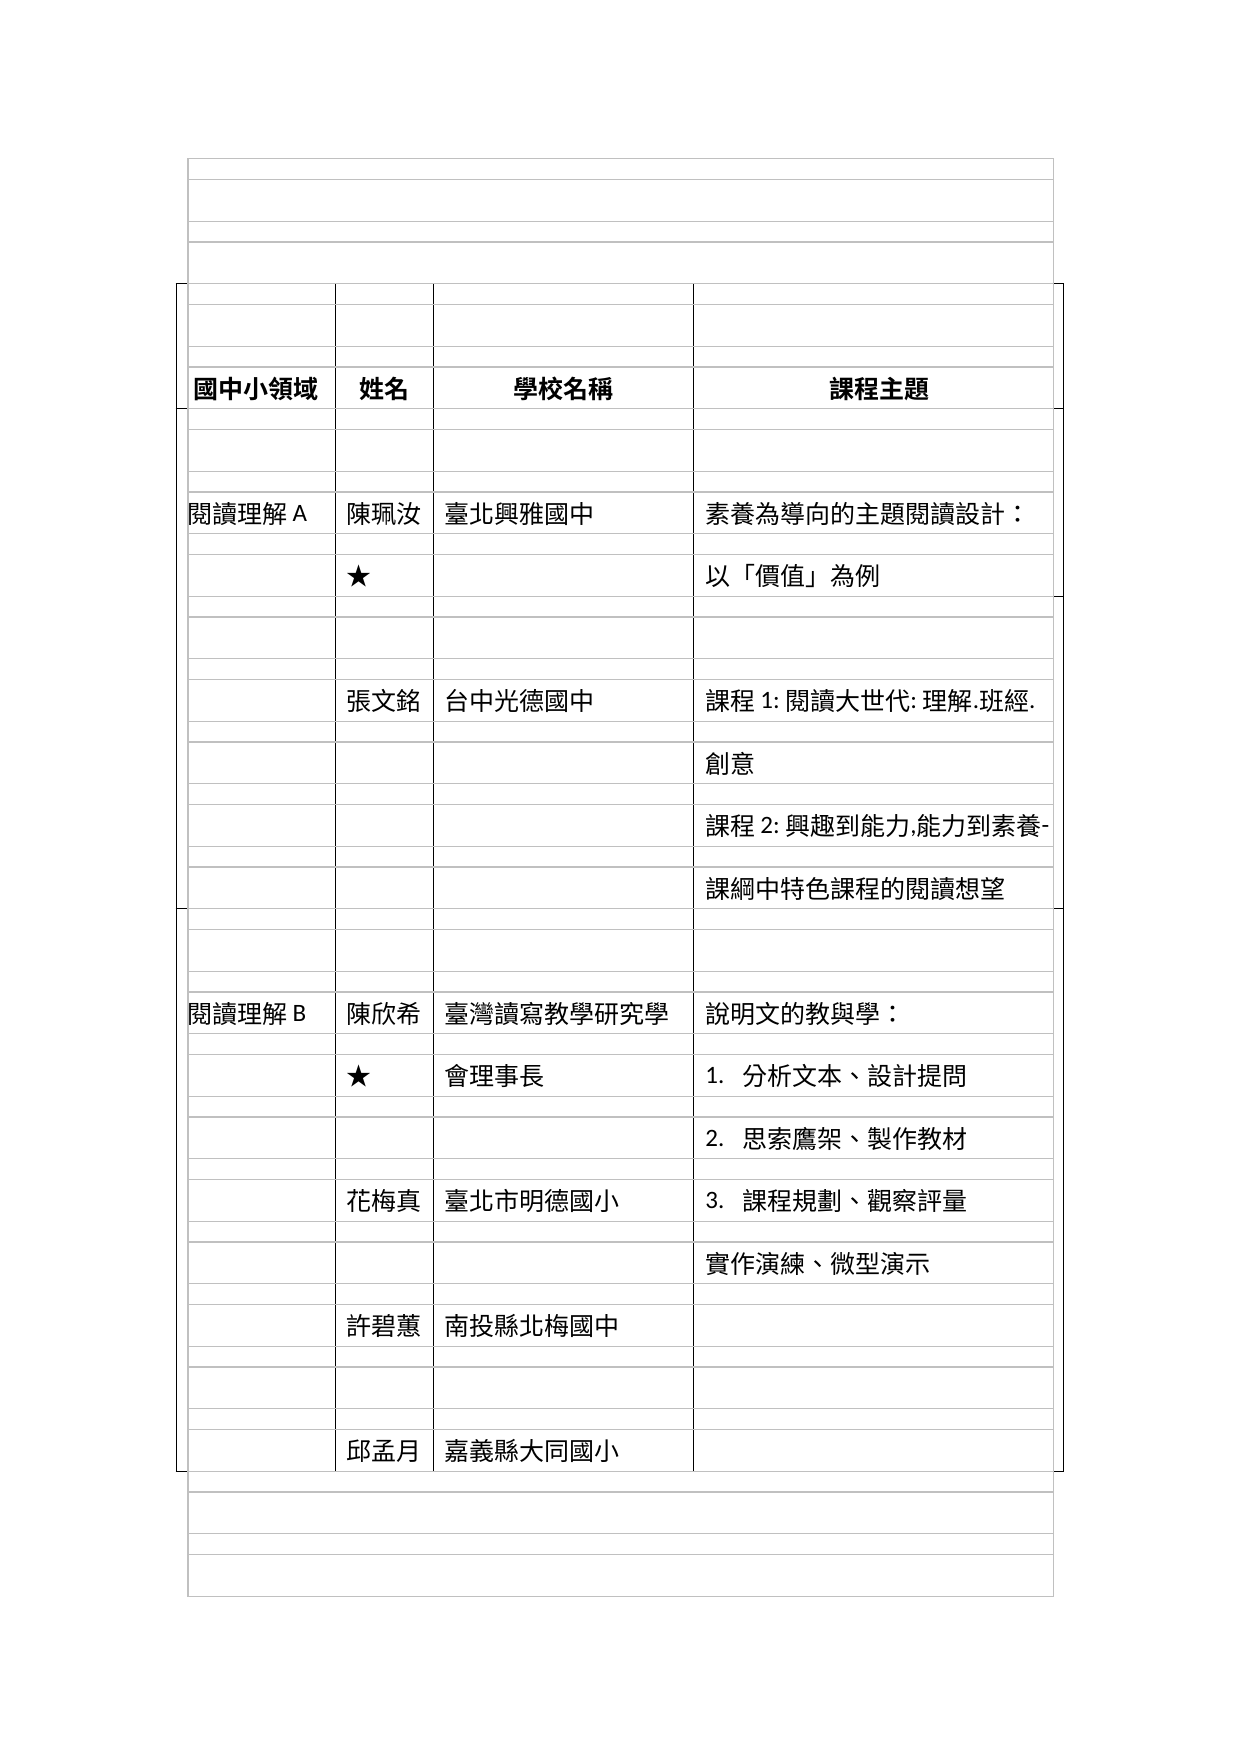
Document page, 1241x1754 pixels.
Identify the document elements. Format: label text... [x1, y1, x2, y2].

table_cell [434, 659, 693, 679]
table_cell [189, 805, 335, 846]
table_cell 說明文的教與學： 分析文本、設計提問 思索鷹架、製作教材 課程規劃、觀察評量 實作演練、微型演示 [694, 1222, 1053, 1241]
table_header 課程主題 [694, 368, 1053, 408]
table_cell [189, 659, 335, 679]
table_cell [189, 930, 335, 971]
table_cell 以「價值」為例 [694, 555, 1053, 596]
table_header [189, 305, 335, 346]
table_cell [336, 1097, 433, 1116]
table_cell [336, 409, 433, 429]
table_cell [434, 472, 693, 491]
table_cell [434, 784, 693, 804]
table_cell [434, 847, 693, 866]
table_header [1054, 284, 1063, 408]
table_cell [434, 972, 693, 991]
table_cell [189, 1180, 335, 1221]
table_cell [189, 1368, 335, 1408]
table_cell 課程1: 閱讀大世代: 理解.班經.創意 課程2: 興趣到能力,能力到素養-課綱中特色課程的閱讀想望 [694, 618, 1053, 658]
table_cell [434, 930, 693, 971]
table_cell 說明文的教與學： 分析文本、設計提問 思索鷹架、製作教材 課程規劃、觀察評量 實作演練、微型演示 [694, 1409, 1053, 1429]
table_cell [336, 868, 433, 908]
table_cell [189, 847, 335, 866]
table_cell [189, 1097, 335, 1116]
table_cell [434, 1347, 693, 1366]
table_cell [434, 1034, 693, 1054]
table_header 姓名 [336, 368, 433, 408]
table_cell 說明文的教與學： 分析文本、設計提問 思索鷹架、製作教材 課程規劃、觀察評量 實作演練、微型演示 [694, 909, 1053, 929]
table_cell [189, 1305, 335, 1346]
table_cell 嘉義縣大同國小 [434, 1430, 693, 1471]
table_cell [189, 1284, 335, 1304]
table_cell [434, 805, 693, 846]
table_cell [177, 909, 187, 1471]
table_cell 陳珮汝 [336, 493, 433, 533]
table_cell 素養為導向的主題閱讀設計： [694, 493, 1053, 533]
table_cell [189, 784, 335, 804]
table_cell 說明文的教與學： 分析文本、設計提問 思索鷹架、製作教材 課程規劃、觀察評量 實作演練、微型演示 [694, 1097, 1053, 1116]
table_cell [694, 409, 1053, 429]
table_cell [189, 722, 335, 741]
table_cell [434, 534, 693, 554]
table_cell 說明文的教與學： 分析文本、設計提問 思索鷹架、製作教材 課程規劃、觀察評量 實作演練、微型演示 [1054, 909, 1063, 1471]
table_cell [336, 1243, 433, 1283]
table_cell 說明文的教與學： 分析文本、設計提問 思索鷹架、製作教材 課程規劃、觀察評量 實作演練、微型演示 [694, 993, 1053, 1033]
table_header [434, 305, 693, 346]
table_cell [336, 1284, 433, 1304]
table_cell [336, 972, 433, 991]
table_cell 說明文的教與學： 分析文本、設計提問 思索鷹架、製作教材 課程規劃、觀察評量 實作演練、微型演示 [694, 1159, 1053, 1179]
table_cell 臺北興雅國中 [434, 493, 693, 533]
table_cell 張文銘 [336, 680, 433, 721]
table_cell [189, 1409, 335, 1429]
table_cell 課程1: 閱讀大世代: 理解.班經.創意 課程2: 興趣到能力,能力到素養-課綱中特色課程的閱讀想望 [1054, 597, 1063, 908]
table_cell [434, 1368, 693, 1408]
table_cell [1054, 409, 1063, 596]
table_cell [434, 430, 693, 471]
table_header [694, 284, 1053, 304]
table_header [434, 347, 693, 366]
table_cell 說明文的教與學： 分析文本、設計提問 思索鷹架、製作教材 課程規劃、觀察評量 實作演練、微型演示 [694, 1034, 1053, 1054]
table_cell [434, 1118, 693, 1158]
table_header 學校名稱 [434, 368, 693, 408]
table_cell 說明文的教與學： 分析文本、設計提問 思索鷹架、製作教材 課程規劃、觀察評量 實作演練、微型演示 [694, 1347, 1053, 1366]
table_cell [694, 430, 1053, 471]
table_cell ★ [336, 555, 433, 596]
table_cell [189, 972, 335, 991]
table_header [336, 347, 433, 366]
table_header [694, 347, 1053, 366]
table_cell [434, 1409, 693, 1429]
table_cell [189, 1118, 335, 1158]
table_cell [189, 1347, 335, 1366]
table_cell [336, 1118, 433, 1158]
table_cell [177, 409, 187, 908]
table_cell [189, 1222, 335, 1241]
table_cell 說明文的教與學： 分析文本、設計提問 思索鷹架、製作教材 課程規劃、觀察評量 實作演練、微型演示 [694, 1118, 1053, 1158]
table_header [694, 305, 1053, 346]
table_cell [434, 555, 693, 596]
table_cell [336, 909, 433, 929]
table_cell [189, 909, 335, 929]
table_cell 陳欣希 [336, 993, 433, 1033]
table_cell 台中光德國中 [434, 680, 693, 721]
table_cell 說明文的教與學： 分析文本、設計提問 思索鷹架、製作教材 課程規劃、觀察評量 實作演練、微型演示 [694, 1305, 1053, 1346]
table_cell [336, 430, 433, 471]
table_cell [189, 868, 335, 908]
table_cell [189, 534, 335, 554]
table_cell [336, 722, 433, 741]
table_cell [336, 1368, 433, 1408]
table_cell [336, 1222, 433, 1241]
table_cell 許碧蕙 [336, 1305, 433, 1346]
table_cell [336, 1409, 433, 1429]
table_cell [336, 743, 433, 783]
table_cell [336, 534, 433, 554]
table_header [189, 284, 335, 304]
table_cell [434, 1159, 693, 1179]
table_cell [434, 1284, 693, 1304]
table_cell 說明文的教與學： 分析文本、設計提問 思索鷹架、製作教材 課程規劃、觀察評量 實作演練、微型演示 [694, 1284, 1053, 1304]
table_cell 花梅真 [336, 1180, 433, 1221]
table_cell 課程1: 閱讀大世代: 理解.班經.創意 課程2: 興趣到能力,能力到素養-課綱中特色課程的閱讀想望 [694, 597, 1053, 616]
table_cell [434, 1243, 693, 1283]
table_cell [336, 805, 433, 846]
table_header [434, 284, 693, 304]
table_cell [434, 909, 693, 929]
table_cell 說明文的教與學： 分析文本、設計提問 思索鷹架、製作教材 課程規劃、觀察評量 實作演練、微型演示 [694, 1430, 1053, 1471]
table_cell [189, 430, 335, 471]
table_cell [336, 597, 433, 616]
table_cell [336, 1159, 433, 1179]
table_cell [434, 722, 693, 741]
table_cell 說明文的教與學： 分析文本、設計提問 思索鷹架、製作教材 課程規劃、觀察評量 實作演練、微型演示 [694, 972, 1053, 991]
table_cell [434, 597, 693, 616]
table_cell [189, 680, 335, 721]
table_cell [694, 472, 1053, 491]
table_cell [189, 1034, 335, 1054]
table_cell [189, 409, 335, 429]
table_header 國中小領域 [189, 368, 335, 408]
table_cell [189, 555, 335, 596]
table_cell [434, 409, 693, 429]
table_cell 閱讀理解A [189, 493, 335, 533]
table_cell [434, 743, 693, 783]
table_cell [189, 1159, 335, 1179]
table_cell [189, 1055, 335, 1096]
table_header [177, 284, 187, 408]
table_cell 閱讀理解B [189, 993, 335, 1033]
table_cell [336, 1347, 433, 1366]
table_cell 說明文的教與學： 分析文本、設計提問 思索鷹架、製作教材 課程規劃、觀察評量 實作演練、微型演示 [694, 1243, 1053, 1283]
table_cell [336, 1034, 433, 1054]
table_cell [189, 743, 335, 783]
table_cell 說明文的教與學： 分析文本、設計提問 思索鷹架、製作教材 課程規劃、觀察評量 實作演練、微型演示 [694, 1055, 1053, 1096]
table_cell 臺北市明德國小 [434, 1180, 693, 1221]
table_cell [434, 1222, 693, 1241]
table_cell [189, 597, 335, 616]
table_cell [336, 930, 433, 971]
table_cell [336, 784, 433, 804]
table_cell 南投縣北梅國中 [434, 1305, 693, 1346]
table_cell [336, 659, 433, 679]
table_header [189, 347, 335, 366]
table_cell [434, 618, 693, 658]
table_cell [434, 868, 693, 908]
table_cell [336, 618, 433, 658]
table_cell [336, 847, 433, 866]
table_header [336, 284, 433, 304]
table_cell 說明文的教與學： 分析文本、設計提問 思索鷹架、製作教材 課程規劃、觀察評量 實作演練、微型演示 [694, 1180, 1053, 1221]
table_cell [434, 1097, 693, 1116]
table_cell 邱孟月 [336, 1430, 433, 1471]
table_cell [189, 1243, 335, 1283]
table_cell [189, 618, 335, 658]
table_cell [694, 534, 1053, 554]
table_cell 說明文的教與學： 分析文本、設計提問 思索鷹架、製作教材 課程規劃、觀察評量 實作演練、微型演示 [694, 1368, 1053, 1408]
table_cell ★ [336, 1055, 433, 1096]
table_cell 說明文的教與學： 分析文本、設計提問 思索鷹架、製作教材 課程規劃、觀察評量 實作演練、微型演示 [694, 930, 1053, 971]
table_header [336, 305, 433, 346]
table_cell [336, 472, 433, 491]
table_cell [189, 1430, 335, 1471]
table_cell [189, 472, 335, 491]
table_cell 臺灣讀寫教學研究學 [434, 993, 693, 1033]
table_cell 會理事長 [434, 1055, 693, 1096]
